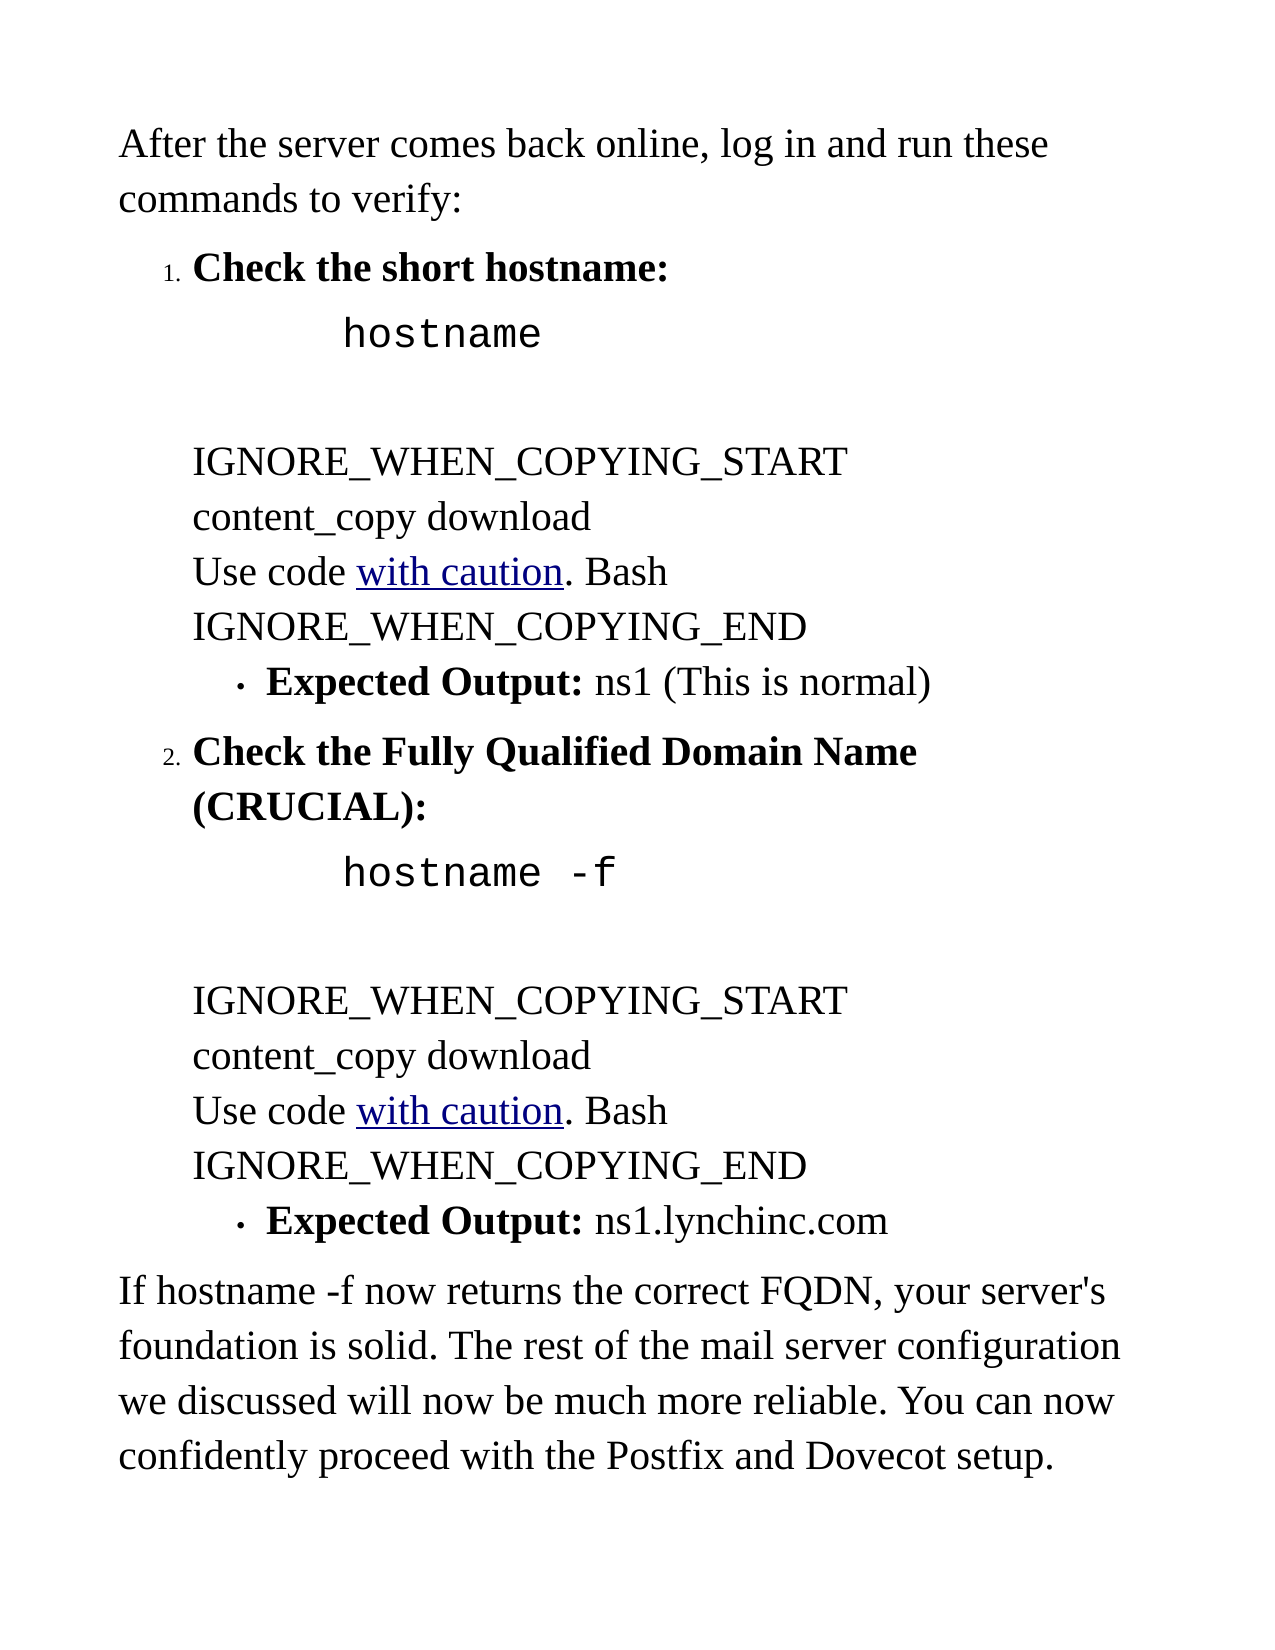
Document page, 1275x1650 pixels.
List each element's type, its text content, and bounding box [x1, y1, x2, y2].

list hostname [162, 313, 1157, 360]
text If hostname -f now returns the correct FQDN, your server's foundation is solid. The rest of the mail server configuration we discussed will now be much more reliable. You can now confidently proceed with the Postfix and Dovecot setup. [118, 1265, 1157, 1478]
list IGNORE_WHEN_COPYING_START [162, 436, 1157, 484]
list content_copy download [162, 1030, 1157, 1078]
list IGNORE_WHEN_COPYING_END [162, 1141, 1157, 1188]
list Use code with caution. Bash [162, 547, 1157, 594]
list Check the short hostname: [162, 243, 1157, 291]
list Check the Fully Qualified Domain Name (CRUCIAL): [162, 727, 1157, 829]
list Use code with caution. Bash [162, 1085, 1157, 1133]
list hostname -f [162, 851, 1157, 898]
list Expected Output: ns1.lynchinc.com [236, 1196, 1157, 1243]
list Expected Output: ns1 (This is normal) [236, 657, 1157, 705]
list IGNORE_WHEN_COPYING_END [162, 602, 1157, 650]
list IGNORE_WHEN_COPYING_START [162, 975, 1157, 1023]
list content_copy download [162, 492, 1157, 539]
text After the server comes back online, log in and run these commands to verify: [118, 118, 1157, 221]
